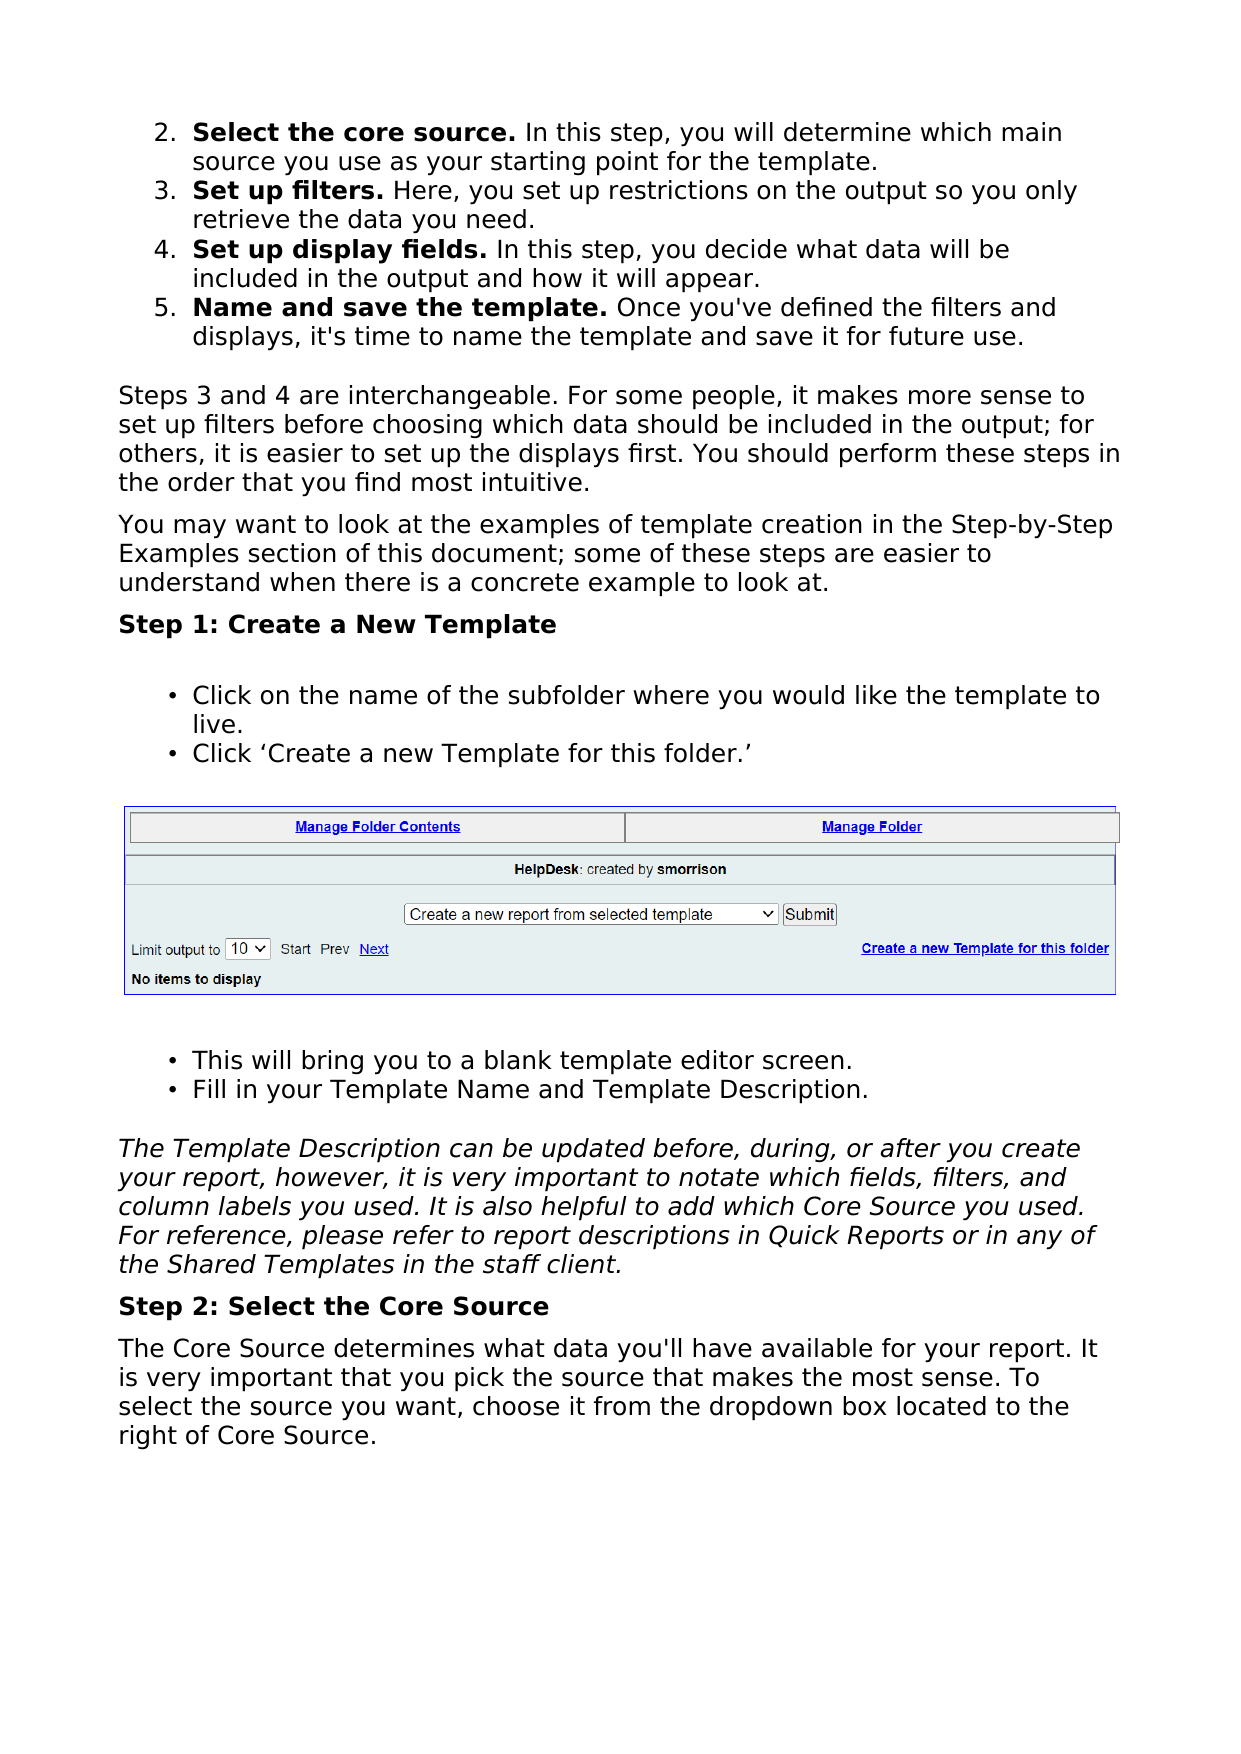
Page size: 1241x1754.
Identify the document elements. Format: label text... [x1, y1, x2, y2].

text The Template Description can be updated before, during, or after you create your report, however, it is very important to notate which fields, filters, and column labels you used. It is also helpful to add which Core Source you used. For reference, please refer to report descriptions in Quick Reports or in any of the Shared Templates in the staff client. [118, 1134, 1122, 1280]
list Set up display fields. In this step, you decide what data will be included in the output and how it will appear. [177, 235, 1122, 293]
list This will bring you to a blank template editor screen. [177, 1046, 1122, 1075]
text The Core Source determines what data you'll have available for your report. It is very important that you pick the source that makes the most sense. To select the source you want, choose it from the dropdown box located to the right of Core Source. [118, 1334, 1122, 1451]
text Steps 3 and 4 are interchangeable. For some people, it makes more sense to set up filters before choosing which data should be included in the output; for others, it is easier to set up the displays first. You should perform these steps in the order that you find most intuitive. [118, 381, 1122, 498]
text Step 1: Create a New Template [118, 610, 1122, 639]
list Fill in your Template Name and Template Description. [177, 1075, 1122, 1104]
list Select the core source. In this step, you will determine which main source you use as your starting point for the template. [177, 118, 1122, 176]
picture [118, 798, 1123, 1005]
list Set up filters. Here, you set up restrictions on the output so you only retrieve the data you need. [177, 176, 1122, 235]
list Click on the name of the subfolder where you would like the template to live. [177, 681, 1122, 739]
list Name and save the template. Once you've defined the filters and displays, it's time to name the template and save it for future use. [177, 293, 1122, 351]
list Click ‘Create a new Template for this folder.’ [177, 739, 1122, 769]
text Step 2: Select the Core Source [118, 1292, 1122, 1322]
text You may want to look at the examples of template creation in the Step-by-Step Examples section of this document; some of these steps are easier to understand when there is a concrete example to look at. [118, 510, 1122, 598]
